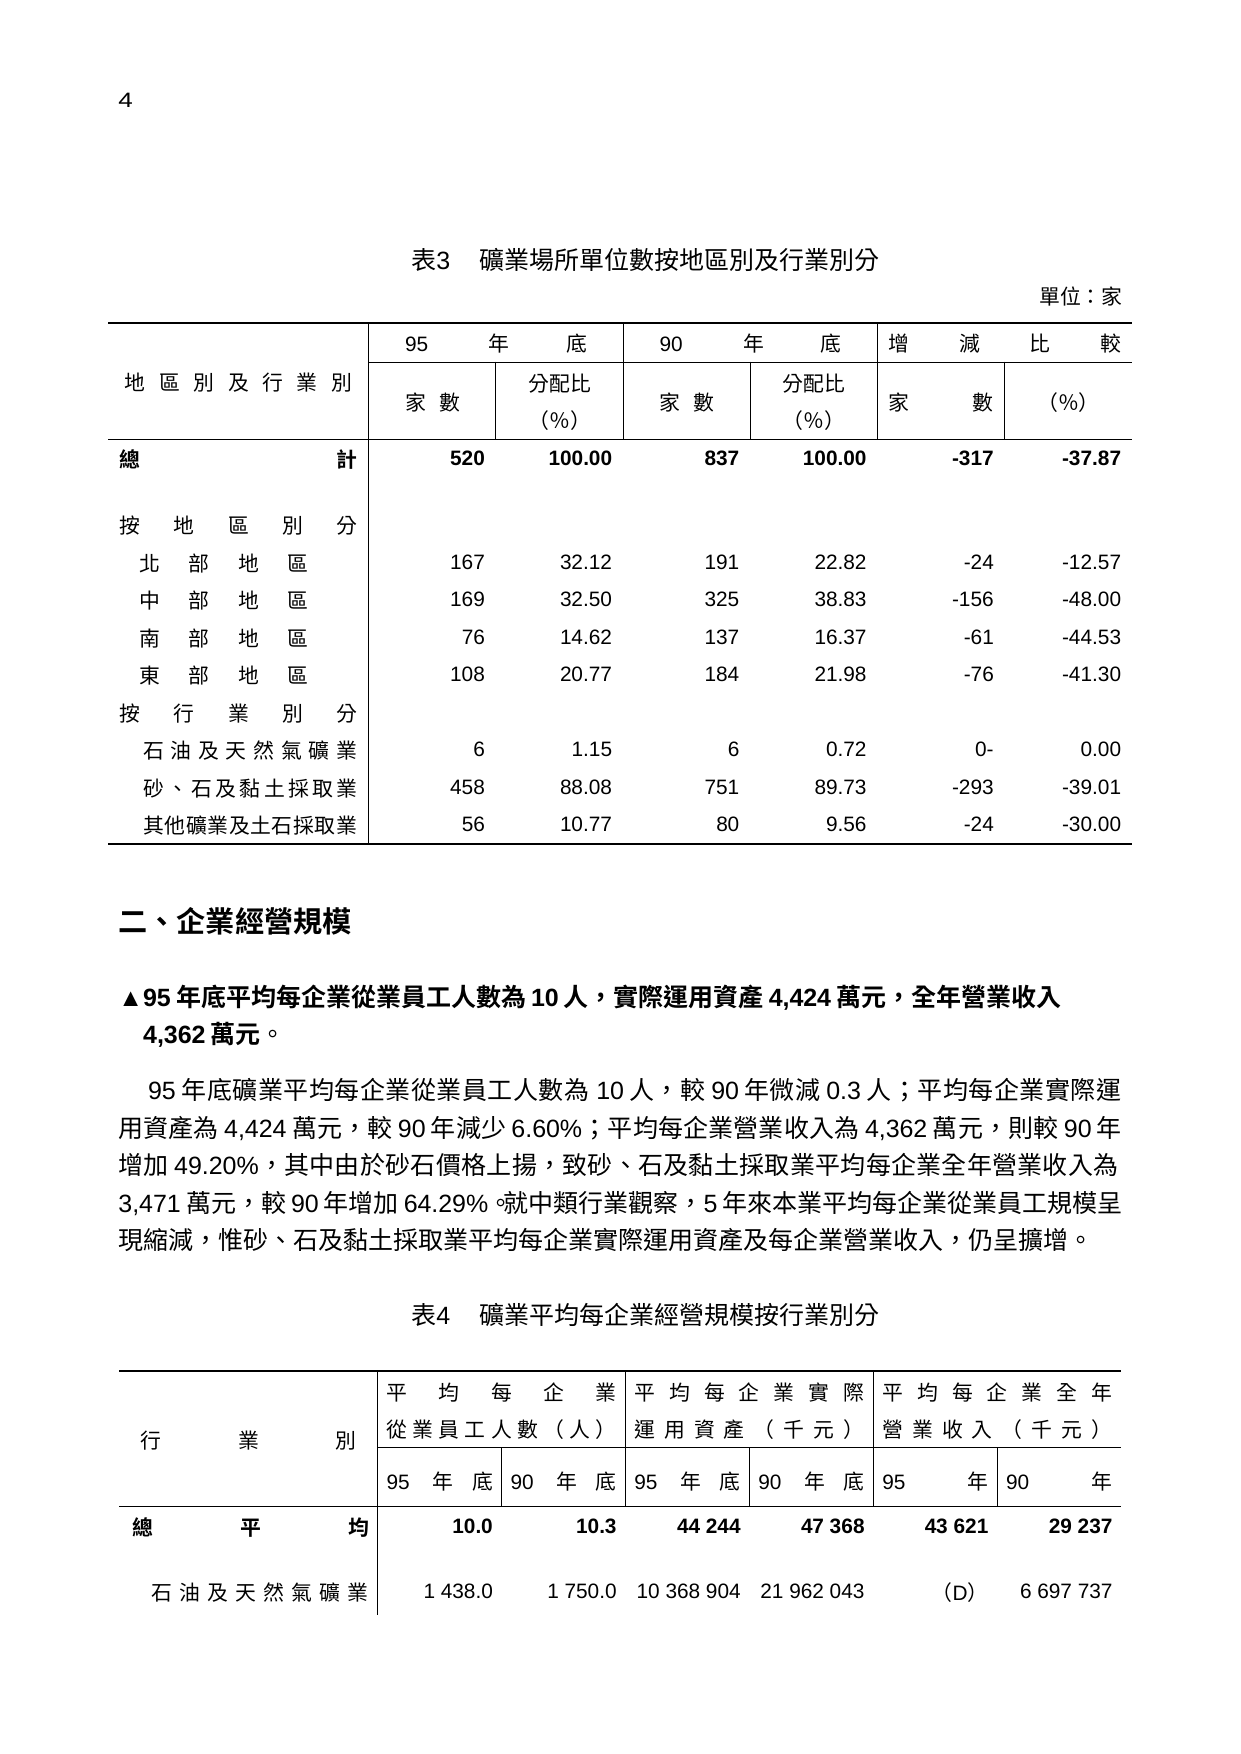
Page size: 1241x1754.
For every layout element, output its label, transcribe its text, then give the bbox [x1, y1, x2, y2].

table_header 地區別及行業別 [108, 324, 368, 439]
table_cell 總計 [108, 440, 368, 477]
table_cell [1005, 506, 1132, 543]
text ▲95年底平均每企業從業員工人數為10人，實際運用資產4,424萬元，全年營業收入4,362萬元。 [118, 976, 1122, 1051]
table_cell 837 [623, 440, 750, 477]
table_cell 89.73 [750, 768, 877, 806]
table_cell 90年底 [502, 1448, 625, 1506]
table_cell 6 697 737 [997, 1568, 1121, 1615]
table_cell 95年 [874, 1448, 997, 1506]
table_cell [878, 693, 1005, 731]
table_cell -12.57 [1005, 543, 1132, 581]
table_cell 按行業別分 [108, 693, 368, 731]
table_cell 家數 [878, 363, 1004, 439]
table_cell 北部地區 [108, 543, 368, 581]
table_cell 南部地區 [108, 618, 368, 656]
table_cell 6 [623, 731, 750, 768]
table_cell 108 [369, 656, 496, 693]
table_cell [750, 506, 877, 543]
table_header 增減比較 [878, 324, 1132, 362]
table_cell 43 621 [873, 1507, 997, 1545]
table_cell -76 [878, 656, 1005, 693]
table_cell 10 368 904 [625, 1568, 749, 1615]
table_cell [750, 693, 877, 731]
table_cell 東部地區 [108, 656, 368, 693]
table_cell -39.01 [1005, 768, 1132, 806]
table_cell -24 [878, 806, 1005, 843]
table_cell [378, 1545, 501, 1568]
table_cell [496, 477, 623, 506]
table_cell 14.62 [496, 618, 623, 656]
table_cell [623, 477, 750, 506]
table_cell 6 [369, 731, 496, 768]
table_cell 石油及天然氣礦業 [119, 1568, 377, 1615]
table_cell 56 [369, 806, 496, 843]
table_cell 10.0 [378, 1507, 501, 1545]
table_cell [878, 477, 1005, 506]
table_cell （D） [873, 1568, 997, 1615]
table_cell [1005, 477, 1132, 506]
table_cell 90年底 [750, 1448, 873, 1506]
table_cell 其他礦業及土石採取業 [108, 806, 368, 843]
table_cell [108, 477, 368, 506]
text 二、企業經營規模 [118, 883, 1122, 958]
table_cell 751 [623, 768, 750, 806]
table_cell 1.15 [496, 731, 623, 768]
table_cell 191 [623, 543, 750, 581]
table_cell [1005, 693, 1132, 731]
table_cell -317 [878, 440, 1005, 477]
table_cell 分配比（％） [751, 363, 877, 439]
table_cell [878, 506, 1005, 543]
table_header 行業別 [119, 1372, 377, 1506]
table_cell 100.00 [496, 440, 623, 477]
table_cell 1 750.0 [501, 1568, 625, 1615]
table_cell [997, 1545, 1121, 1568]
table_cell 32.50 [496, 581, 623, 618]
table_cell 按地區別分 [108, 506, 368, 543]
table_cell 90年 [998, 1448, 1121, 1506]
table_cell -61 [878, 618, 1005, 656]
table_cell 47 368 [749, 1507, 873, 1545]
table_cell [496, 506, 623, 543]
table_cell -293 [878, 768, 1005, 806]
table_header 平均每企業 從業員工人數（人） [378, 1372, 625, 1447]
table_cell 29 237 [997, 1507, 1121, 1545]
table_cell [501, 1545, 625, 1568]
table_cell 家數 [624, 363, 750, 439]
table_cell 16.37 [750, 618, 877, 656]
table_cell [369, 693, 496, 731]
table_cell [873, 1545, 997, 1568]
list 礦業場所單位數按地區別及行業別分 [168, 239, 1122, 277]
table_cell [625, 1545, 749, 1568]
table_cell [369, 477, 496, 506]
table_cell [496, 693, 623, 731]
table_cell 20.77 [496, 656, 623, 693]
table_cell 分配比（％） [496, 363, 623, 439]
table_cell [750, 477, 877, 506]
table_cell 80 [623, 806, 750, 843]
table_cell 458 [369, 768, 496, 806]
table_cell [623, 506, 750, 543]
table_cell 中部地區 [108, 581, 368, 618]
table_header 95年底 [369, 324, 623, 362]
table_cell -37.87 [1005, 440, 1132, 477]
table_cell 家數 [369, 363, 495, 439]
table_header 90年底 [624, 324, 877, 362]
table_cell 總平均 [119, 1507, 377, 1545]
table_cell -41.30 [1005, 656, 1132, 693]
table_cell 137 [623, 618, 750, 656]
table_cell [369, 506, 496, 543]
table_cell 184 [623, 656, 750, 693]
table_cell 0.00 [1005, 731, 1132, 768]
table_cell -156 [878, 581, 1005, 618]
table_cell 22.82 [750, 543, 877, 581]
table_cell 32.12 [496, 543, 623, 581]
table_cell 167 [369, 543, 496, 581]
list 礦業平均每企業經營規模按行業別分 [168, 1295, 1122, 1333]
table_cell -48.00 [1005, 581, 1132, 618]
table_cell -44.53 [1005, 618, 1132, 656]
table_cell 10.77 [496, 806, 623, 843]
table_cell 325 [623, 581, 750, 618]
table_cell 砂、石及黏土採取業 [108, 768, 368, 806]
table_cell 95年底 [626, 1448, 749, 1506]
table_cell 95年底 [378, 1448, 501, 1506]
table_cell 石油及天然氣礦業 [108, 731, 368, 768]
table_cell 9.56 [750, 806, 877, 843]
table_cell 76 [369, 618, 496, 656]
table_cell 21 962 043 [749, 1568, 873, 1615]
table_header 平均每企業全年 營業收入（千元） [874, 1372, 1121, 1447]
text 單位：家 [168, 277, 1122, 314]
table_cell 10.3 [501, 1507, 625, 1545]
table_cell 38.83 [750, 581, 877, 618]
table_cell [749, 1545, 873, 1568]
table_cell 0.72 [750, 731, 877, 768]
table_cell 44 244 [625, 1507, 749, 1545]
table_cell [119, 1545, 377, 1568]
table_cell （％） [1005, 363, 1132, 439]
table_cell 88.08 [496, 768, 623, 806]
table_cell [623, 693, 750, 731]
table_cell 21.98 [750, 656, 877, 693]
table_cell 100.00 [750, 440, 877, 477]
table_cell 169 [369, 581, 496, 618]
table_cell 520 [369, 440, 496, 477]
table_cell 0- [878, 731, 1005, 768]
text 95年底礦業平均每企業從業員工人數為10人，較90年微減0.3人；平均每企業實際運用資產為4,424萬元，較90年減少6.60%；平均每企業營業收入為4,362萬元，則較90年增加49.20%，其中由於砂石價格上揚，致砂、石及黏土採取業平均每企業全年營業收入為3,471萬元，較90年增加64.29%。就中類行業觀察，5年來本業平均每企業從業員工規模呈現縮減，惟砂、石及黏土採取業平均每企業實際運用資產及每企業營業收入，仍呈擴增。 [118, 1070, 1122, 1258]
table_cell -30.00 [1005, 806, 1132, 843]
table_header 平均每企業實際 運用資產（千元） [626, 1372, 873, 1447]
table_cell 1 438.0 [378, 1568, 501, 1615]
table_cell -24 [878, 543, 1005, 581]
